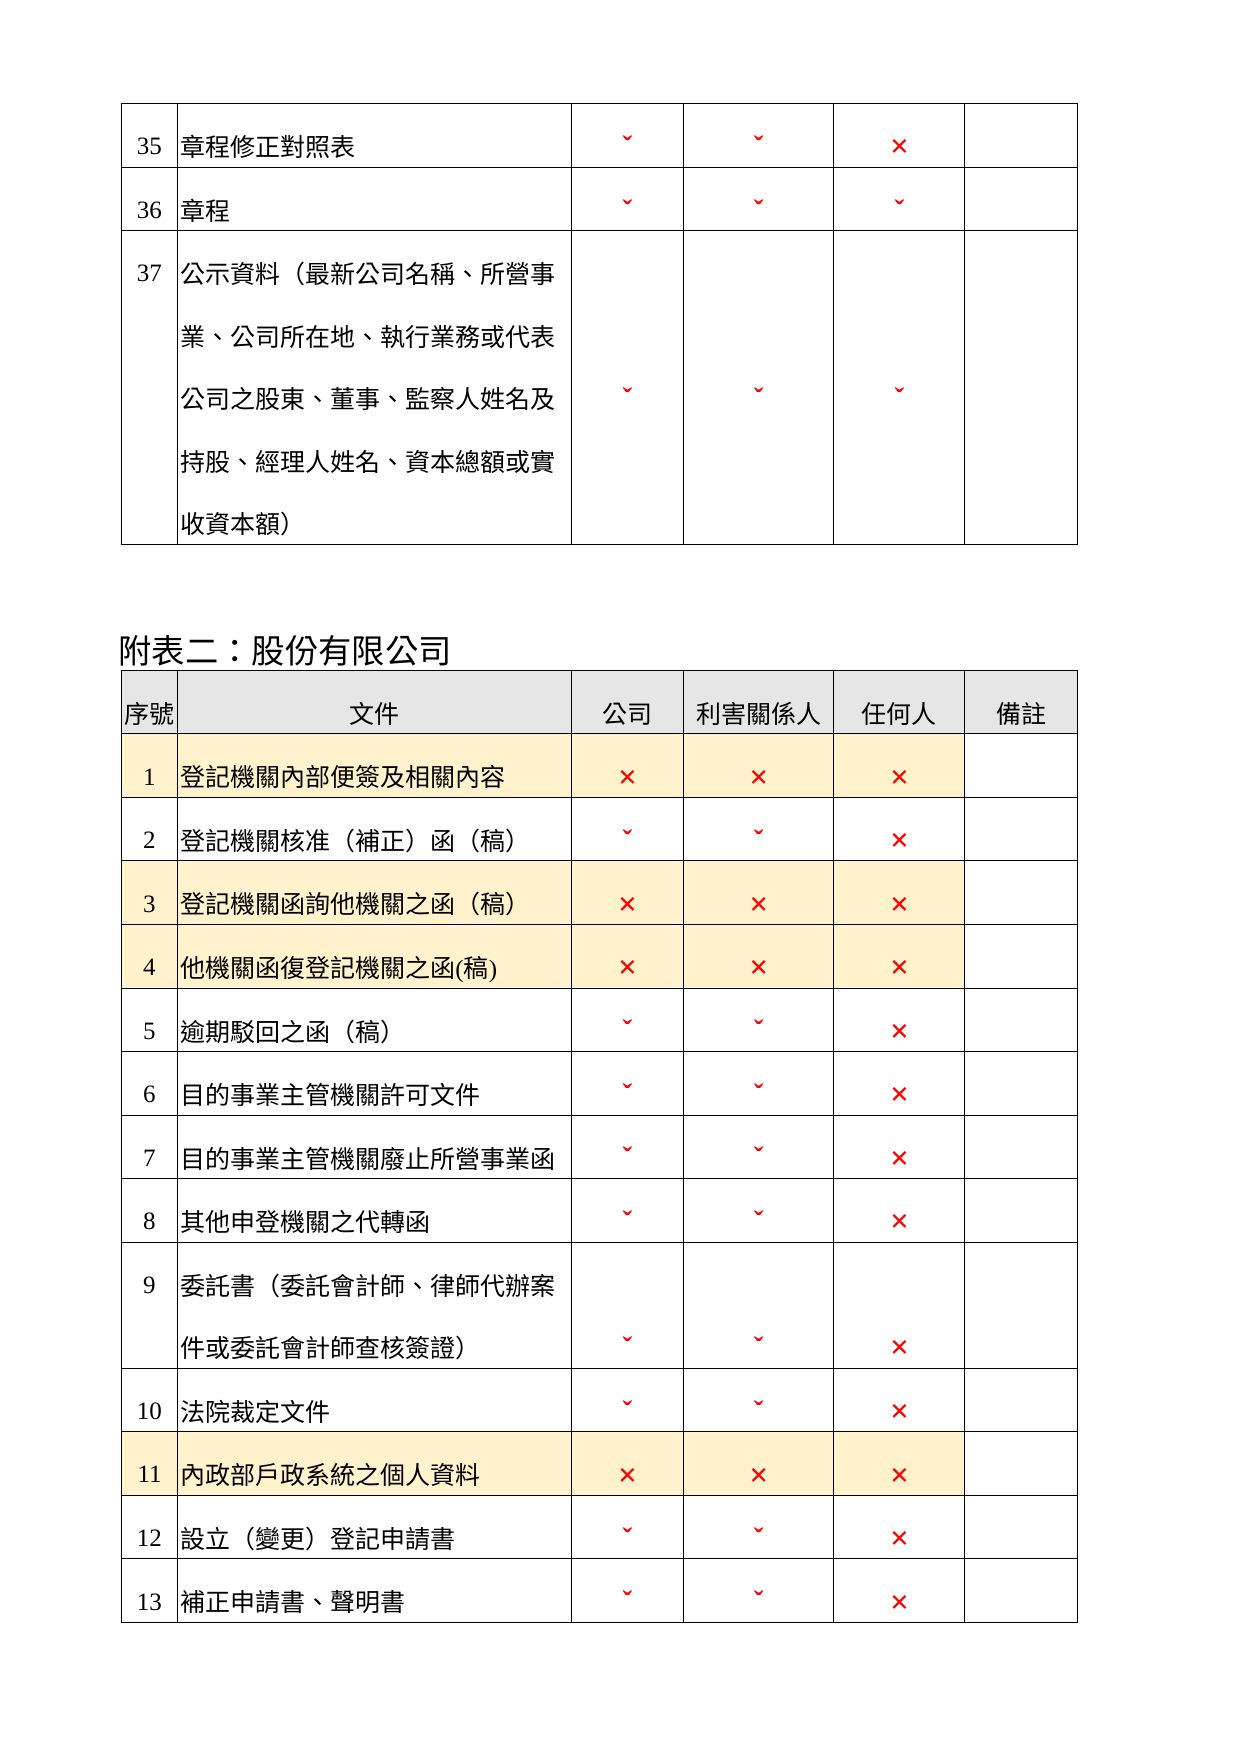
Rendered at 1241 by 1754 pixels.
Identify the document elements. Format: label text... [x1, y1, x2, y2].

table_cell 內政部戶政系統之個人資料 [178, 1432, 571, 1495]
table_cell × [834, 1243, 964, 1368]
table_cell 章程修正對照表 [178, 104, 571, 167]
table_cell ˇ [572, 1116, 683, 1178]
table_cell ˇ [684, 1496, 833, 1558]
table_cell 登記機關函詢他機關之函（稿） [178, 861, 571, 924]
table_cell ˇ [572, 1179, 683, 1242]
table_cell 9 [122, 1243, 177, 1368]
table_cell × [572, 734, 683, 797]
table_cell × [572, 1432, 683, 1495]
table_cell 登記機關內部便簽及相關內容 [178, 734, 571, 797]
table_cell × [834, 989, 964, 1051]
table_header 利害關係人 [684, 671, 833, 733]
table_cell × [834, 1052, 964, 1114]
table_header 序號 [122, 671, 177, 733]
table_cell ˇ [684, 1243, 833, 1368]
table_cell × [834, 1116, 964, 1178]
table_cell ˇ [572, 798, 683, 860]
table_cell × [834, 798, 964, 860]
table_cell 11 [122, 1432, 177, 1495]
table_cell ˇ [684, 798, 833, 860]
table_cell ˇ [684, 231, 833, 544]
table_cell 他機關函復登記機關之函(稿) [178, 925, 571, 987]
table_cell 委託書（委託會計師、律師代辦案件或委託會計師查核簽證） [178, 1243, 571, 1368]
table_cell 設立（變更）登記申請書 [178, 1496, 571, 1558]
table_header 任何人 [834, 671, 964, 733]
table_cell 13 [122, 1559, 177, 1622]
table_cell [965, 104, 1077, 167]
table_cell 章程 [178, 168, 571, 230]
table_cell ˇ [572, 989, 683, 1051]
table_cell 4 [122, 925, 177, 987]
table_cell [965, 1116, 1077, 1178]
table_cell 3 [122, 861, 177, 924]
table_cell [965, 168, 1077, 230]
table_cell 法院裁定文件 [178, 1369, 571, 1431]
table_cell 2 [122, 798, 177, 860]
table_cell ˇ [572, 1496, 683, 1558]
table_cell ˇ [834, 231, 964, 544]
table_cell ˇ [684, 1179, 833, 1242]
table_cell × [834, 1179, 964, 1242]
table_cell 8 [122, 1179, 177, 1242]
table_cell [965, 989, 1077, 1051]
table_cell 10 [122, 1369, 177, 1431]
text 附表二：股份有限公司 [118, 545, 1107, 670]
table_cell 其他申登機關之代轉函 [178, 1179, 571, 1242]
table_cell × [572, 925, 683, 987]
table_cell [965, 1369, 1077, 1431]
table_cell 登記機關核准（補正）函（稿） [178, 798, 571, 860]
table_cell ˇ [834, 168, 964, 230]
table_cell ˇ [684, 1052, 833, 1114]
table_cell 5 [122, 989, 177, 1051]
table_cell [965, 925, 1077, 987]
table_cell ˇ [684, 1559, 833, 1622]
table_cell [965, 1559, 1077, 1622]
table_cell × [834, 1369, 964, 1431]
table_cell × [684, 1432, 833, 1495]
table_cell 補正申請書、聲明書 [178, 1559, 571, 1622]
table_cell [965, 734, 1077, 797]
table_cell ˇ [572, 1559, 683, 1622]
table_cell ˇ [572, 1369, 683, 1431]
table_cell ˇ [684, 104, 833, 167]
table_header 公司 [572, 671, 683, 733]
table_header 備註 [965, 671, 1077, 733]
table_cell ˇ [572, 104, 683, 167]
table_cell ˇ [684, 1369, 833, 1431]
table_cell 7 [122, 1116, 177, 1178]
table_cell 逾期駁回之函（稿） [178, 989, 571, 1051]
table_cell 35 [122, 104, 177, 167]
table_cell × [834, 734, 964, 797]
table_cell [965, 1432, 1077, 1495]
table_cell 公示資料（最新公司名稱、所營事業、公司所在地、執行業務或代表公司之股東、董事、監察人姓名及持股、經理人姓名、資本總額或實收資本額） [178, 231, 571, 544]
table_cell 目的事業主管機關廢止所營事業函 [178, 1116, 571, 1178]
table_cell [965, 1243, 1077, 1368]
table_header 文件 [178, 671, 571, 733]
table_cell × [834, 925, 964, 987]
table_cell 12 [122, 1496, 177, 1558]
table_cell × [684, 734, 833, 797]
table_cell [965, 1052, 1077, 1114]
table_cell × [834, 1559, 964, 1622]
table_cell [965, 1179, 1077, 1242]
table_cell ˇ [572, 231, 683, 544]
table_cell [965, 231, 1077, 544]
table_cell 36 [122, 168, 177, 230]
table_cell 1 [122, 734, 177, 797]
table_cell ˇ [684, 989, 833, 1051]
table_cell × [834, 861, 964, 924]
table_cell × [572, 861, 683, 924]
table_cell [965, 1496, 1077, 1558]
table_cell × [834, 104, 964, 167]
table_cell × [684, 925, 833, 987]
table_cell ˇ [684, 1116, 833, 1178]
table_cell ˇ [684, 168, 833, 230]
table_cell × [684, 861, 833, 924]
table_cell ˇ [572, 1243, 683, 1368]
table_cell 37 [122, 231, 177, 544]
table_cell ˇ [572, 168, 683, 230]
table_cell 目的事業主管機關許可文件 [178, 1052, 571, 1114]
table_cell ˇ [572, 1052, 683, 1114]
table_cell 6 [122, 1052, 177, 1114]
table_cell × [834, 1432, 964, 1495]
table_cell [965, 798, 1077, 860]
table_cell [965, 861, 1077, 924]
table_cell × [834, 1496, 964, 1558]
